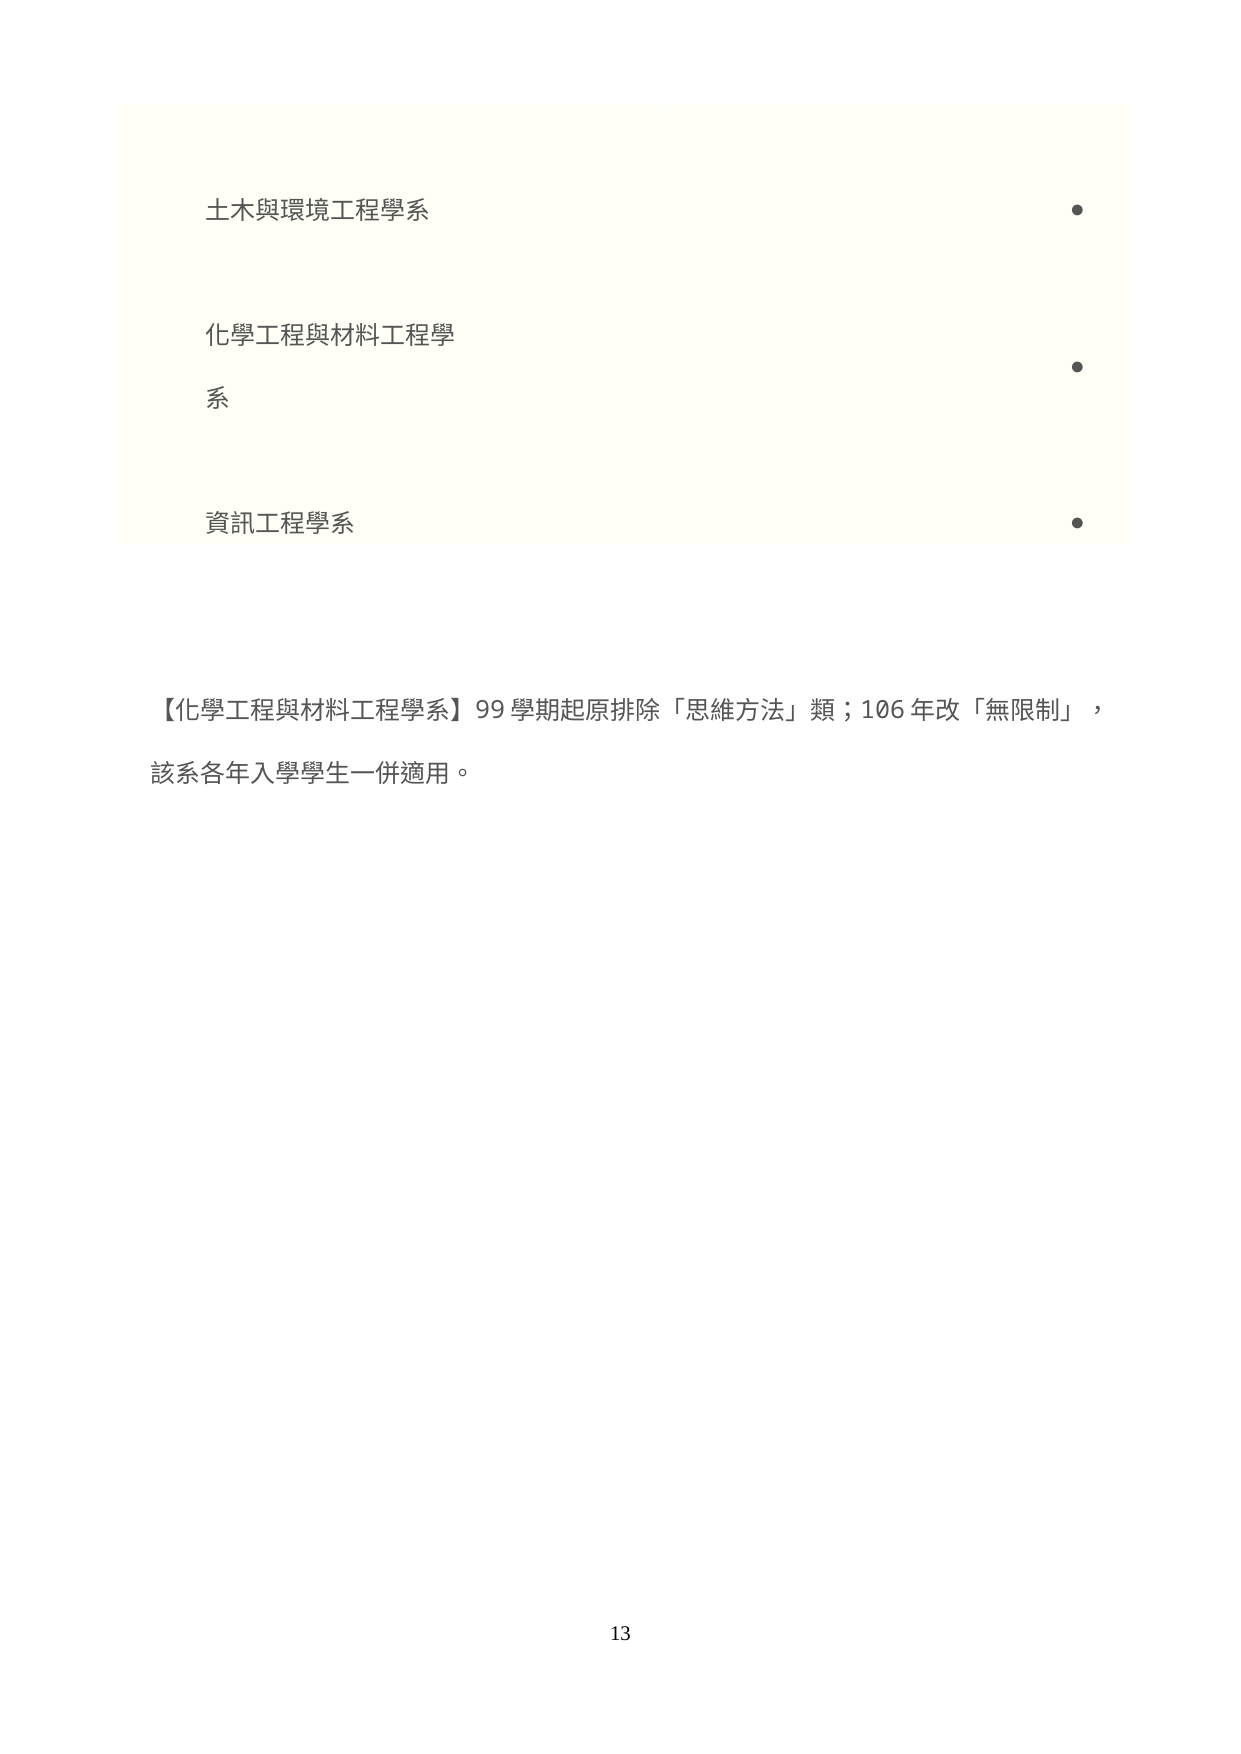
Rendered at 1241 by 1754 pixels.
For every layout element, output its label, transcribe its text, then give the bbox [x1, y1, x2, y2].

table_cell [567, 105, 658, 232]
text 【化學工程與材料工程學系】99學期起原排除「思維方法」類；106年改「無限制」，該系各年入學學生一併適用。 [150, 667, 1124, 792]
table_cell [934, 232, 1026, 420]
table_cell [750, 232, 842, 420]
table_cell [115, 105, 203, 545]
table_cell [659, 105, 750, 232]
table_cell ● [1026, 105, 1129, 232]
table_cell [842, 232, 934, 420]
table_cell [475, 420, 567, 545]
table_cell [475, 105, 567, 232]
table_cell [842, 420, 934, 545]
table_cell [567, 420, 658, 545]
table_cell [567, 232, 658, 420]
table_cell [115, 105, 1129, 607]
table_cell [934, 105, 1026, 232]
table_cell 化學工程與材料工程學系 [203, 232, 475, 420]
table_cell [659, 420, 750, 545]
table_cell [475, 232, 567, 420]
table_cell [750, 420, 842, 545]
table_cell ● [1026, 232, 1129, 420]
table_cell 土木與環境工程學系 [203, 105, 475, 232]
table_cell [842, 105, 934, 232]
table_cell [111, 105, 115, 607]
table_cell [750, 105, 842, 232]
table_cell 資訊工程學系 [203, 420, 475, 545]
table_cell ● [1026, 420, 1129, 545]
table_cell [934, 420, 1026, 545]
table_cell [659, 232, 750, 420]
